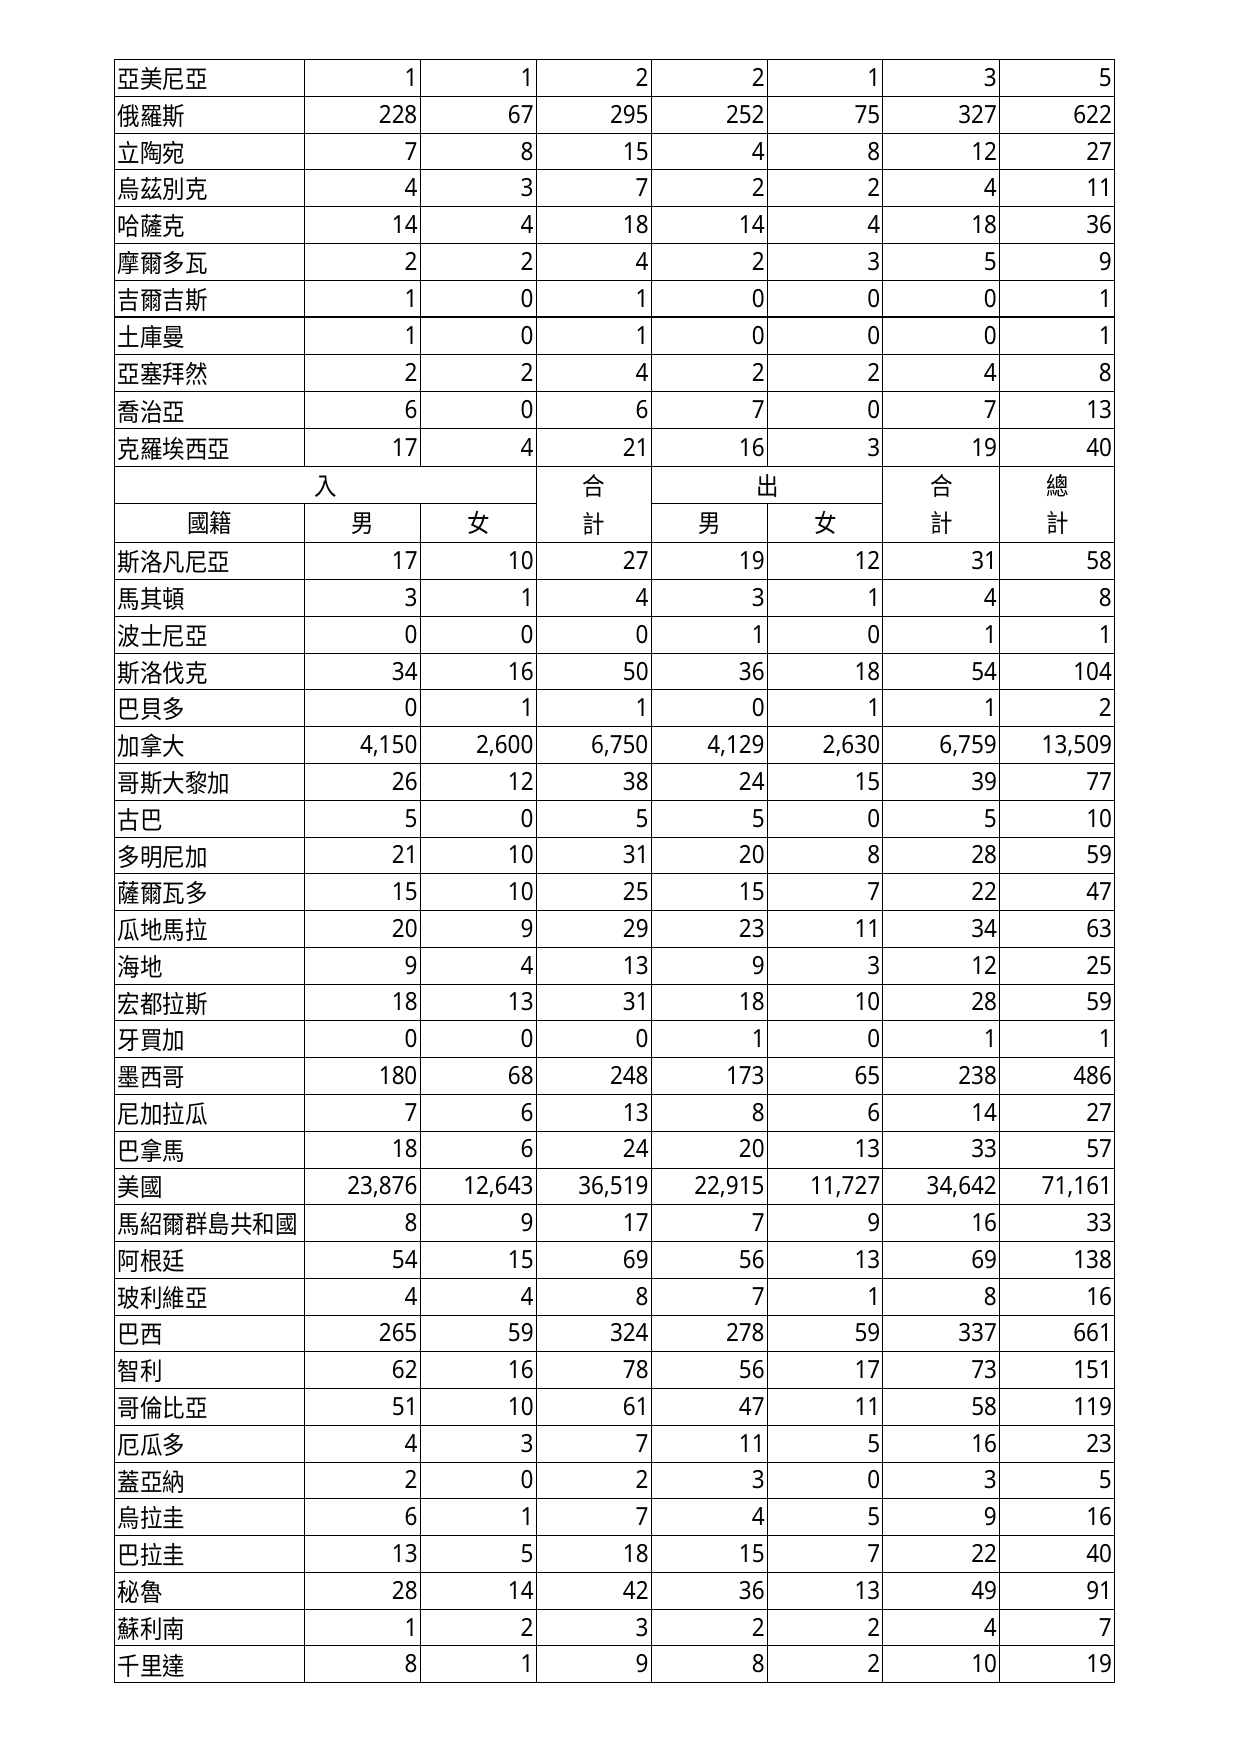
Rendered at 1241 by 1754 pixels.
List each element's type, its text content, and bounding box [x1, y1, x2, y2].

table_cell 13 [421, 985, 536, 1020]
table_cell 50 [537, 654, 651, 689]
table_cell 486 [1000, 1058, 1114, 1094]
table_cell 9 [421, 911, 536, 947]
table_cell 73 [883, 1352, 999, 1388]
table_cell 波士尼亞 [115, 617, 304, 653]
table_cell 6,750 [537, 727, 651, 763]
table_cell [1115, 428, 1240, 466]
table_cell 11 [652, 1426, 767, 1462]
table_cell 2 [652, 170, 767, 206]
table_cell 計 [537, 503, 651, 542]
table_cell 0 [537, 617, 651, 653]
table_cell 4 [421, 429, 536, 466]
table_cell 56 [652, 1352, 767, 1388]
table_cell 3 [883, 1463, 999, 1498]
table_cell 男 [652, 504, 767, 542]
table_cell 36 [652, 654, 767, 689]
table_cell 4 [768, 207, 882, 243]
table_cell 14 [421, 1573, 536, 1609]
table_cell 29 [537, 911, 651, 947]
table_cell 1 [768, 580, 882, 616]
table_cell 13,509 [1000, 727, 1114, 763]
table_cell 22 [883, 874, 999, 910]
table_cell 0 [652, 690, 767, 726]
table_cell 228 [305, 97, 420, 133]
table_cell 15 [537, 134, 651, 169]
table_cell 25 [537, 874, 651, 910]
table_cell 6,759 [883, 727, 999, 763]
table_cell 烏拉圭 [115, 1499, 304, 1535]
table_cell 4 [537, 355, 651, 391]
table_cell 265 [305, 1316, 420, 1351]
table_cell 248 [537, 1058, 651, 1094]
table_cell 出 [652, 467, 882, 503]
table_cell 31 [537, 985, 651, 1020]
table_cell 0 [768, 1463, 882, 1498]
table_cell 10 [421, 1389, 536, 1425]
table_cell 玻利維亞 [115, 1279, 304, 1314]
table_cell 27 [1000, 1095, 1114, 1131]
table_cell 吉爾吉斯 [115, 281, 304, 316]
table_cell 28 [883, 838, 999, 873]
table_cell 71,161 [1000, 1169, 1114, 1204]
table_cell 39 [883, 764, 999, 800]
table_cell [1115, 503, 1240, 542]
table_cell 2 [305, 355, 420, 391]
table_cell [1115, 280, 1240, 316]
table_cell [1115, 1020, 1240, 1057]
table_cell 7 [537, 1499, 651, 1535]
table_cell 女 [768, 504, 882, 542]
table_cell 2 [652, 60, 767, 96]
table_cell [1115, 984, 1240, 1020]
table_cell 27 [537, 543, 651, 579]
table_cell 墨西哥 [115, 1058, 304, 1094]
table_cell 14 [652, 207, 767, 243]
table_cell 16 [421, 1352, 536, 1388]
table_cell 13 [537, 948, 651, 983]
table_cell 12 [883, 134, 999, 169]
table_cell 1 [883, 617, 999, 653]
table_cell 入 [115, 467, 536, 503]
table_cell 1 [305, 60, 420, 96]
table_cell 9 [421, 1205, 536, 1241]
table_cell 1 [305, 1610, 420, 1645]
table_cell 324 [537, 1316, 651, 1351]
table_cell 8 [421, 134, 536, 169]
table_cell 18 [883, 207, 999, 243]
table_cell 138 [1000, 1242, 1114, 1278]
table_cell 75 [768, 97, 882, 133]
table_cell [1115, 726, 1240, 763]
table_cell 2 [652, 1610, 767, 1645]
table_cell 8 [883, 1279, 999, 1314]
table_cell [1115, 910, 1240, 947]
table_cell 4 [883, 355, 999, 391]
table_cell 6 [421, 1132, 536, 1167]
table_cell 62 [305, 1352, 420, 1388]
table_cell 19 [883, 429, 999, 466]
table_cell 薩爾瓦多 [115, 874, 304, 910]
table_cell 5 [1000, 60, 1114, 96]
table_cell 土庫曼 [115, 318, 304, 354]
table_cell 馬紹爾群島共和國 [115, 1205, 304, 1241]
table_cell 54 [305, 1242, 420, 1278]
table_cell [1115, 1204, 1240, 1241]
table_cell 2 [768, 170, 882, 206]
table_cell 0 [305, 1021, 420, 1057]
table_cell 3 [537, 1610, 651, 1645]
table_cell 61 [537, 1389, 651, 1425]
table_cell 4 [652, 134, 767, 169]
table_cell 20 [652, 1132, 767, 1167]
table_cell 4 [305, 1279, 420, 1314]
table_cell 13 [768, 1573, 882, 1609]
table_cell 28 [883, 985, 999, 1020]
table_cell 2 [1000, 690, 1114, 726]
table_cell 59 [768, 1316, 882, 1351]
table_cell 0 [768, 1021, 882, 1057]
table_cell 69 [883, 1242, 999, 1278]
table_cell 13 [305, 1536, 420, 1572]
table_cell 1 [883, 1021, 999, 1057]
table_cell 3 [652, 1463, 767, 1498]
table_cell 16 [883, 1205, 999, 1241]
table_cell 14 [305, 207, 420, 243]
table_cell 海地 [115, 948, 304, 983]
table_cell [1115, 653, 1240, 689]
table_cell 2 [421, 244, 536, 280]
table_cell 7 [305, 1095, 420, 1131]
table_cell 15 [652, 1536, 767, 1572]
table_cell 11 [768, 1389, 882, 1425]
table_cell 13 [1000, 392, 1114, 428]
table_cell 巴拉圭 [115, 1536, 304, 1572]
table_cell [1115, 1535, 1240, 1572]
table_cell 0 [768, 318, 882, 354]
table_cell 1 [421, 580, 536, 616]
table_cell 57 [1000, 1132, 1114, 1167]
table_cell [1115, 689, 1240, 726]
table_cell 11 [768, 911, 882, 947]
table_cell 16 [652, 429, 767, 466]
table_cell 34,642 [883, 1169, 999, 1204]
table_cell 1 [305, 318, 420, 354]
table_cell 0 [421, 392, 536, 428]
table_cell 10 [421, 874, 536, 910]
table_cell 1 [768, 60, 882, 96]
table_cell 47 [652, 1389, 767, 1425]
table_cell 0 [537, 1021, 651, 1057]
table_cell 0 [421, 1021, 536, 1057]
table_cell 4 [883, 580, 999, 616]
table_cell 16 [1000, 1499, 1114, 1535]
table_cell 16 [883, 1426, 999, 1462]
table_cell 4 [537, 580, 651, 616]
table_cell 3 [768, 244, 882, 280]
table_cell 58 [1000, 543, 1114, 579]
table_cell 4 [537, 244, 651, 280]
table_cell 4 [421, 207, 536, 243]
table_cell 7 [537, 1426, 651, 1462]
table_cell 18 [537, 207, 651, 243]
table_cell 17 [537, 1205, 651, 1241]
table_cell 13 [768, 1132, 882, 1167]
table_cell 23 [652, 911, 767, 947]
table_cell 20 [652, 838, 767, 873]
table_cell 9 [768, 1205, 882, 1241]
table_cell 2 [768, 355, 882, 391]
table_cell 49 [883, 1573, 999, 1609]
table_cell 0 [768, 392, 882, 428]
table_cell 0 [421, 318, 536, 354]
table_cell 哥倫比亞 [115, 1389, 304, 1425]
table_cell 2 [652, 355, 767, 391]
table_cell 5 [537, 801, 651, 836]
table_cell 4 [305, 1426, 420, 1462]
table_cell 馬其頓 [115, 580, 304, 616]
table_cell 4 [883, 1610, 999, 1645]
table_cell 36 [652, 1573, 767, 1609]
table_cell 2 [768, 1610, 882, 1645]
table_cell 180 [305, 1058, 420, 1094]
table_cell 7 [768, 1536, 882, 1572]
table_cell [1115, 1315, 1240, 1351]
table_cell 51 [305, 1389, 420, 1425]
table_cell 11 [1000, 170, 1114, 206]
table_cell 4,129 [652, 727, 767, 763]
table_cell 巴西 [115, 1316, 304, 1351]
table_cell [1115, 873, 1240, 910]
table_cell 36,519 [537, 1169, 651, 1204]
table_cell 31 [883, 543, 999, 579]
table_cell 9 [1000, 244, 1114, 280]
table_cell 2 [537, 1463, 651, 1498]
table_cell [1115, 466, 1240, 503]
table_cell [1115, 763, 1240, 800]
table_cell 亞塞拜然 [115, 355, 304, 391]
table_cell 77 [1000, 764, 1114, 800]
table_cell [1115, 169, 1240, 206]
table_cell 54 [883, 654, 999, 689]
table_cell [1115, 1498, 1240, 1535]
table_cell [1115, 354, 1240, 391]
table_cell 27 [1000, 134, 1114, 169]
table_cell [1115, 1388, 1240, 1425]
table_cell 1 [1000, 617, 1114, 653]
table_cell 25 [1000, 948, 1114, 983]
table_cell 18 [768, 654, 882, 689]
table_cell 21 [537, 429, 651, 466]
table_cell 10 [768, 985, 882, 1020]
table_cell [1115, 542, 1240, 579]
table_cell 5 [883, 244, 999, 280]
table_cell 21 [305, 838, 420, 873]
table_cell 0 [421, 281, 536, 316]
table_cell 2 [421, 355, 536, 391]
table_cell 327 [883, 97, 999, 133]
table_cell 5 [305, 801, 420, 836]
table_cell 0 [421, 801, 536, 836]
table_cell 0 [652, 318, 767, 354]
table_cell 10 [421, 543, 536, 579]
table_cell 6 [768, 1095, 882, 1131]
table_cell 秘魯 [115, 1573, 304, 1609]
table_cell 1 [421, 60, 536, 96]
table_cell 2 [421, 1610, 536, 1645]
table_cell 78 [537, 1352, 651, 1388]
table_cell 8 [652, 1646, 767, 1682]
table_cell 17 [305, 543, 420, 579]
table_cell 計 [1000, 503, 1114, 542]
table_cell 28 [305, 1573, 420, 1609]
table_cell 56 [652, 1242, 767, 1278]
table_cell [1115, 133, 1240, 169]
table_cell 烏茲別克 [115, 170, 304, 206]
table_cell 238 [883, 1058, 999, 1094]
table_cell 5 [421, 1536, 536, 1572]
table_cell 4 [883, 170, 999, 206]
table_cell 15 [421, 1242, 536, 1278]
table_cell 40 [1000, 429, 1114, 466]
table_cell 17 [305, 429, 420, 466]
table_cell 喬治亞 [115, 392, 304, 428]
table_cell 2 [768, 1646, 882, 1682]
table_cell 6 [537, 392, 651, 428]
table_cell 3 [305, 580, 420, 616]
table_cell 1 [883, 690, 999, 726]
table_cell 11,727 [768, 1169, 882, 1204]
table_cell 2 [305, 244, 420, 280]
table_cell 16 [421, 654, 536, 689]
table_cell 4 [652, 1499, 767, 1535]
table_cell 4 [421, 1279, 536, 1314]
table_cell 斯洛伐克 [115, 654, 304, 689]
table_cell 34 [305, 654, 420, 689]
table_cell 阿根廷 [115, 1242, 304, 1278]
table_cell 151 [1000, 1352, 1114, 1388]
table_cell 瓜地馬拉 [115, 911, 304, 947]
table_cell [1115, 1094, 1240, 1131]
table_cell 7 [883, 392, 999, 428]
table_cell 13 [768, 1242, 882, 1278]
table_cell 1 [305, 281, 420, 316]
table_cell 15 [652, 874, 767, 910]
table_cell 19 [1000, 1646, 1114, 1682]
table_cell 22 [883, 1536, 999, 1572]
table_cell [1115, 1131, 1240, 1167]
table_cell 0 [305, 617, 420, 653]
table_cell [1115, 836, 1240, 873]
table_cell 2 [305, 1463, 420, 1498]
table_cell 0 [883, 281, 999, 316]
table_cell 9 [537, 1646, 651, 1682]
table_cell 59 [1000, 985, 1114, 1020]
table_cell 42 [537, 1573, 651, 1609]
table_cell 26 [305, 764, 420, 800]
table_cell 58 [883, 1389, 999, 1425]
table_cell 36 [1000, 207, 1114, 243]
table_cell 252 [652, 97, 767, 133]
table_cell 8 [305, 1646, 420, 1682]
table_cell [1115, 579, 1240, 616]
table_cell 1 [1000, 281, 1114, 316]
table_cell 34 [883, 911, 999, 947]
table_cell [1115, 800, 1240, 836]
table_cell 104 [1000, 654, 1114, 689]
table_cell 1 [652, 617, 767, 653]
table_cell 0 [652, 281, 767, 316]
table_cell 337 [883, 1316, 999, 1351]
table_cell 5 [652, 801, 767, 836]
table_cell 5 [883, 801, 999, 836]
table_cell 哈薩克 [115, 207, 304, 243]
table_cell 18 [537, 1536, 651, 1572]
table_cell 0 [305, 690, 420, 726]
table_cell 9 [652, 948, 767, 983]
table_cell 4,150 [305, 727, 420, 763]
table_cell 0 [768, 281, 882, 316]
table_cell 古巴 [115, 801, 304, 836]
table_cell [1115, 616, 1240, 653]
table_cell 0 [421, 617, 536, 653]
table_cell 牙買加 [115, 1021, 304, 1057]
table_cell 0 [421, 1463, 536, 1498]
table_cell 合 [537, 467, 651, 503]
table_cell 8 [1000, 355, 1114, 391]
table_cell 2,630 [768, 727, 882, 763]
table_cell 18 [652, 985, 767, 1020]
table_cell 68 [421, 1058, 536, 1094]
table_cell 3 [883, 60, 999, 96]
table_cell 5 [1000, 1463, 1114, 1498]
table_cell 克羅埃西亞 [115, 429, 304, 466]
table_cell 俄羅斯 [115, 97, 304, 133]
table_cell [1115, 1278, 1240, 1314]
table_cell 7 [652, 1205, 767, 1241]
table_cell 3 [768, 429, 882, 466]
table_cell 6 [305, 1499, 420, 1535]
table_cell 厄瓜多 [115, 1426, 304, 1462]
table_cell 計 [883, 503, 999, 542]
table_cell [1115, 96, 1240, 133]
table_cell 1 [537, 690, 651, 726]
table_cell 38 [537, 764, 651, 800]
table_cell 0 [768, 617, 882, 653]
table_cell 國籍 [115, 504, 304, 542]
table_cell 美國 [115, 1169, 304, 1204]
table_cell 47 [1000, 874, 1114, 910]
table_cell 3 [768, 948, 882, 983]
table_cell 5 [768, 1499, 882, 1535]
table_cell 173 [652, 1058, 767, 1094]
table_cell 1 [1000, 318, 1114, 354]
table_cell 13 [537, 1095, 651, 1131]
table_cell 59 [421, 1316, 536, 1351]
table_cell 1 [421, 1499, 536, 1535]
table_cell 5 [768, 1426, 882, 1462]
table_cell 622 [1000, 97, 1114, 133]
table_cell 661 [1000, 1316, 1114, 1351]
table_cell 10 [421, 838, 536, 873]
table_cell 15 [305, 874, 420, 910]
table_cell [1115, 1572, 1240, 1609]
table_cell 智利 [115, 1352, 304, 1388]
table_cell 6 [421, 1095, 536, 1131]
table_cell 1 [537, 318, 651, 354]
table_cell 67 [421, 97, 536, 133]
table_cell 19 [652, 543, 767, 579]
table_cell 亞美尼亞 [115, 60, 304, 96]
table_cell [1115, 243, 1240, 280]
table_cell 1 [768, 1279, 882, 1314]
table_cell [1115, 947, 1240, 983]
table_cell 9 [305, 948, 420, 983]
table_cell 65 [768, 1058, 882, 1094]
table_cell 12 [421, 764, 536, 800]
table_cell 40 [1000, 1536, 1114, 1572]
table_cell 巴貝多 [115, 690, 304, 726]
table_cell 91 [1000, 1573, 1114, 1609]
table_cell 2 [537, 60, 651, 96]
table_cell 4 [305, 170, 420, 206]
table_cell 總 [1000, 467, 1114, 503]
table_cell 8 [768, 134, 882, 169]
table_cell 7 [652, 1279, 767, 1314]
table_cell 18 [305, 985, 420, 1020]
table_cell 斯洛凡尼亞 [115, 543, 304, 579]
table_cell 22,915 [652, 1169, 767, 1204]
table_cell [1115, 391, 1240, 428]
table_cell [1115, 1462, 1240, 1498]
table_cell 男 [305, 504, 420, 542]
table_cell 20 [305, 911, 420, 947]
table_cell 1 [1000, 1021, 1114, 1057]
table_cell 7 [305, 134, 420, 169]
table_cell 2 [652, 244, 767, 280]
table_cell [1115, 1609, 1240, 1645]
table_cell [1115, 316, 1240, 354]
table_cell 3 [652, 580, 767, 616]
table_cell 1 [537, 281, 651, 316]
table_cell 1 [768, 690, 882, 726]
table_cell 2,600 [421, 727, 536, 763]
table_cell 17 [768, 1352, 882, 1388]
table_cell 59 [1000, 838, 1114, 873]
table_cell 1 [652, 1021, 767, 1057]
table_cell 0 [883, 318, 999, 354]
table_cell 9 [883, 1499, 999, 1535]
table_cell 69 [537, 1242, 651, 1278]
table_cell 119 [1000, 1389, 1114, 1425]
table_cell 10 [883, 1646, 999, 1682]
table_cell 1 [421, 1646, 536, 1682]
table_cell 7 [652, 392, 767, 428]
table_cell [1115, 1168, 1240, 1204]
table_cell 8 [305, 1205, 420, 1241]
table_cell 33 [883, 1132, 999, 1167]
table_cell 24 [652, 764, 767, 800]
table_cell [1115, 59, 1240, 96]
table_cell 4 [421, 948, 536, 983]
table_cell 哥斯大黎加 [115, 764, 304, 800]
table_cell 巴拿馬 [115, 1132, 304, 1167]
table_cell 立陶宛 [115, 134, 304, 169]
table_cell 8 [537, 1279, 651, 1314]
table_cell 16 [1000, 1279, 1114, 1314]
table_cell 12 [883, 948, 999, 983]
table_cell 合 [883, 467, 999, 503]
table_cell 14 [883, 1095, 999, 1131]
table_cell 63 [1000, 911, 1114, 947]
table_cell 3 [421, 1426, 536, 1462]
table_cell 23,876 [305, 1169, 420, 1204]
table_cell 33 [1000, 1205, 1114, 1241]
table_cell 15 [768, 764, 882, 800]
table_cell [1115, 1241, 1240, 1278]
table_cell 12 [768, 543, 882, 579]
table_cell 7 [537, 170, 651, 206]
table_cell 0 [768, 801, 882, 836]
table_cell 31 [537, 838, 651, 873]
table_cell 23 [1000, 1426, 1114, 1462]
table_cell 278 [652, 1316, 767, 1351]
table_cell [1115, 206, 1240, 243]
table_cell 12,643 [421, 1169, 536, 1204]
table_cell 8 [652, 1095, 767, 1131]
table_cell 6 [305, 392, 420, 428]
table_cell 千里達 [115, 1646, 304, 1682]
table_cell 加拿大 [115, 727, 304, 763]
table_cell 7 [1000, 1610, 1114, 1645]
table_cell 295 [537, 97, 651, 133]
table_cell 3 [421, 170, 536, 206]
table_cell 10 [1000, 801, 1114, 836]
table_cell 尼加拉瓜 [115, 1095, 304, 1131]
table_cell 8 [768, 838, 882, 873]
table_cell 24 [537, 1132, 651, 1167]
table_cell 蘇利南 [115, 1610, 304, 1645]
table_cell [1115, 1351, 1240, 1388]
table_cell 宏都拉斯 [115, 985, 304, 1020]
table_cell [1115, 1057, 1240, 1094]
table_cell 蓋亞納 [115, 1463, 304, 1498]
table_cell [1115, 1645, 1240, 1682]
table_cell 多明尼加 [115, 838, 304, 873]
table_cell 摩爾多瓦 [115, 244, 304, 280]
table_cell 1 [421, 690, 536, 726]
table_cell 18 [305, 1132, 420, 1167]
table_cell 8 [1000, 580, 1114, 616]
table_cell 7 [768, 874, 882, 910]
table_cell [1115, 1425, 1240, 1462]
table_cell 女 [421, 504, 536, 542]
